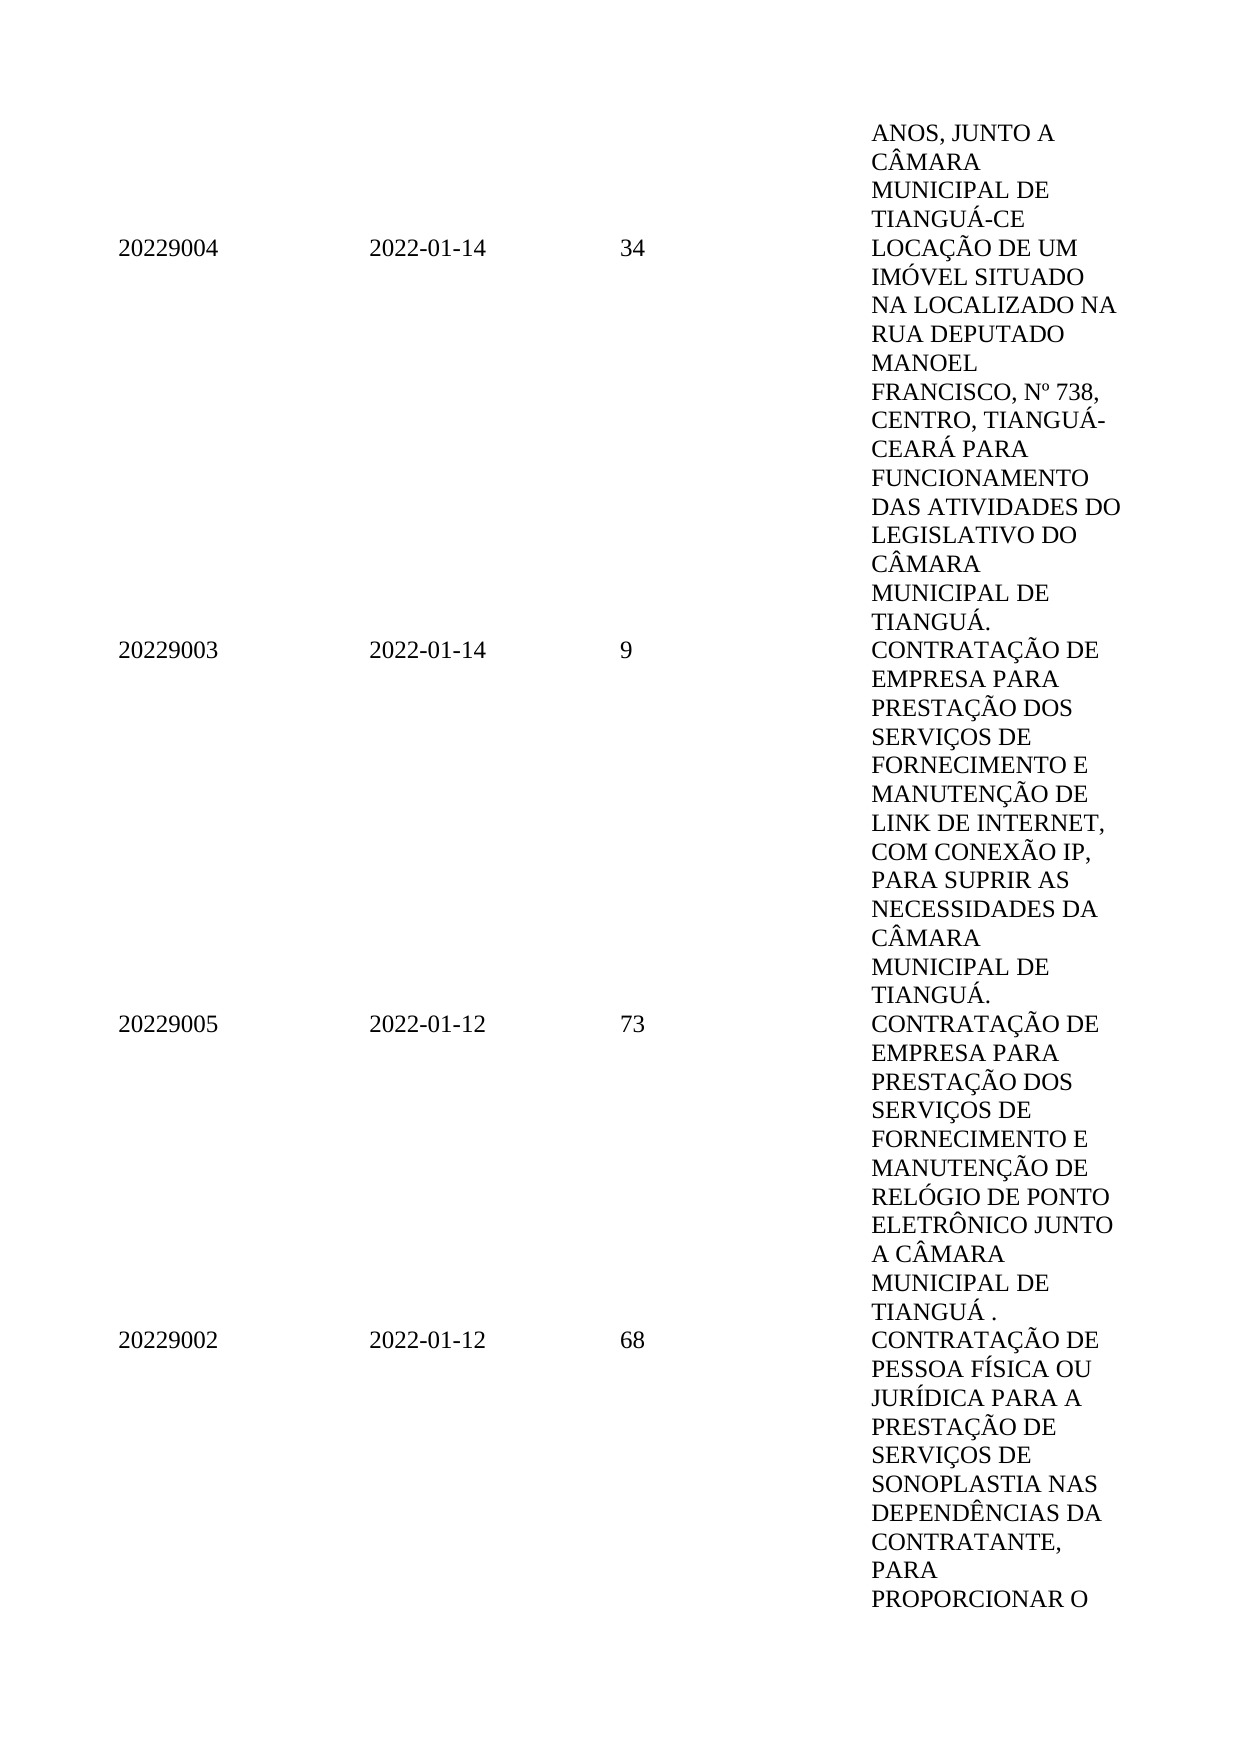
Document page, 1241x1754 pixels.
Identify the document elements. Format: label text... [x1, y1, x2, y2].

table_cell 73 [620, 1009, 871, 1326]
table_cell [369, 118, 620, 233]
table_cell CONTRATAÇÃO DE EMPRESA PARA PRESTAÇÃO DOS SERVIÇOS DE FORNECIMENTO E MANUTENÇÃO DE LINK DE INTERNET, COM CONEXÃO IP, PARA SUPRIR AS NECESSIDADES DA CÂMARA MUNICIPAL DE TIANGUÁ. [871, 636, 1122, 1009]
table_cell 9 [620, 636, 871, 1009]
table_cell CONTRATAÇÃO DE PESSOA FÍSICA OU JURÍDICA PARA A PRESTAÇÃO DE SERVIÇOS DE SONOPLASTIA NAS DEPENDÊNCIAS DA CONTRATANTE, PARA PROPORCIONAR O [871, 1326, 1122, 1613]
table_cell CONTRATAÇÃO DE EMPRESA PARA PRESTAÇÃO DOS SERVIÇOS DE FORNECIMENTO E MANUTENÇÃO DE RELÓGIO DE PONTO ELETRÔNICO JUNTO A CÂMARA MUNICIPAL DE TIANGUÁ . [871, 1009, 1122, 1326]
table_cell ANOS, JUNTO A CÂMARA MUNICIPAL DE TIANGUÁ-CE [871, 118, 1122, 233]
table_cell [118, 118, 369, 233]
table_cell 68 [620, 1326, 871, 1613]
table_cell 2022-01-12 [369, 1009, 620, 1326]
table_cell 20229004 [118, 233, 369, 636]
table_cell 2022-01-14 [369, 636, 620, 1009]
table_cell 20229003 [118, 636, 369, 1009]
table_cell 20229002 [118, 1326, 369, 1613]
table_cell 20229005 [118, 1009, 369, 1326]
table_cell [620, 118, 871, 233]
table_cell 2022-01-12 [369, 1326, 620, 1613]
table_cell LOCAÇÃO DE UM IMÓVEL SITUADO NA LOCALIZADO NA RUA DEPUTADO MANOEL FRANCISCO, Nº 738, CENTRO, TIANGUÁ-CEARÁ PARA FUNCIONAMENTO DAS ATIVIDADES DO LEGISLATIVO DO CÂMARA MUNICIPAL DE TIANGUÁ. [871, 233, 1122, 636]
table_cell 2022-01-14 [369, 233, 620, 636]
table_cell 34 [620, 233, 871, 636]
